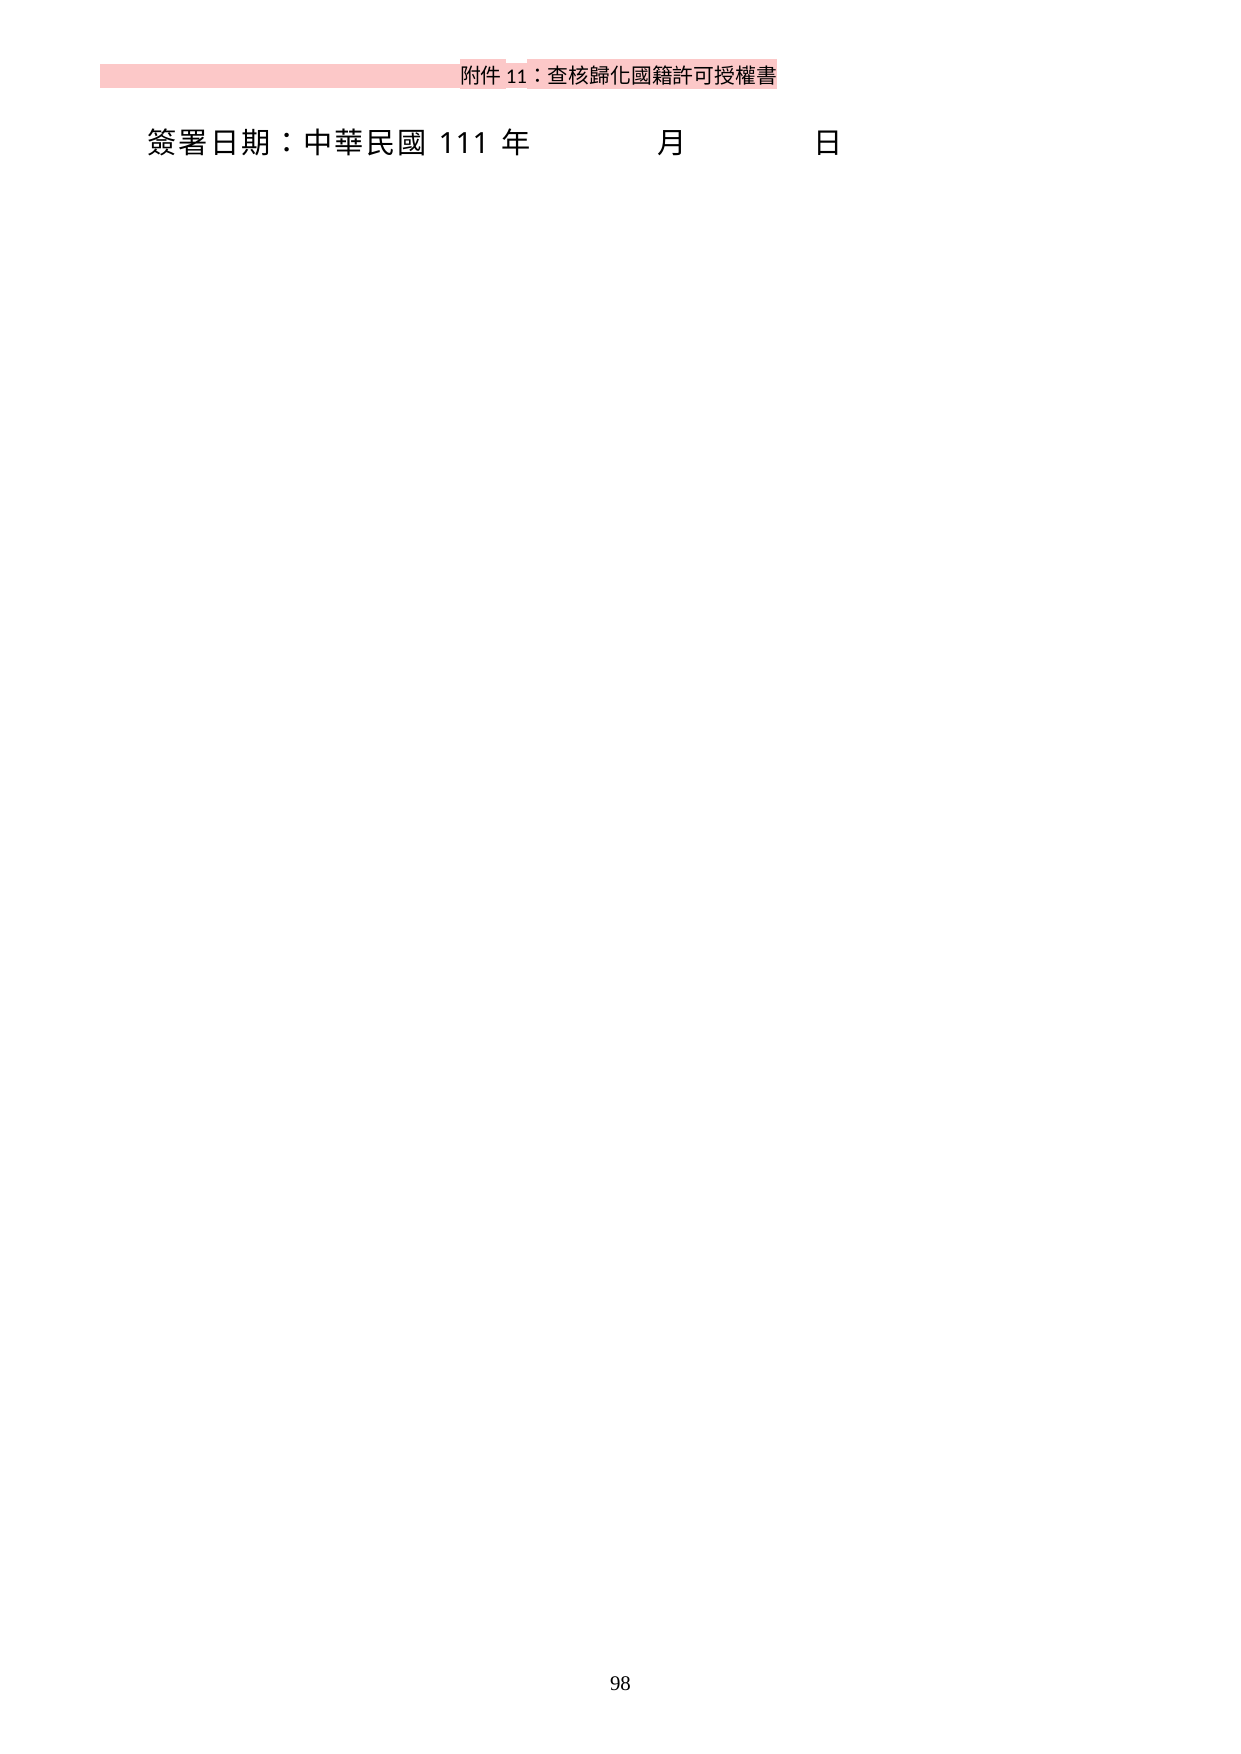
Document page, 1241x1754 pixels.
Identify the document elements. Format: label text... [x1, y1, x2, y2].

text 簽署日期：中華民國111年 月 日 [104, 99, 1136, 161]
